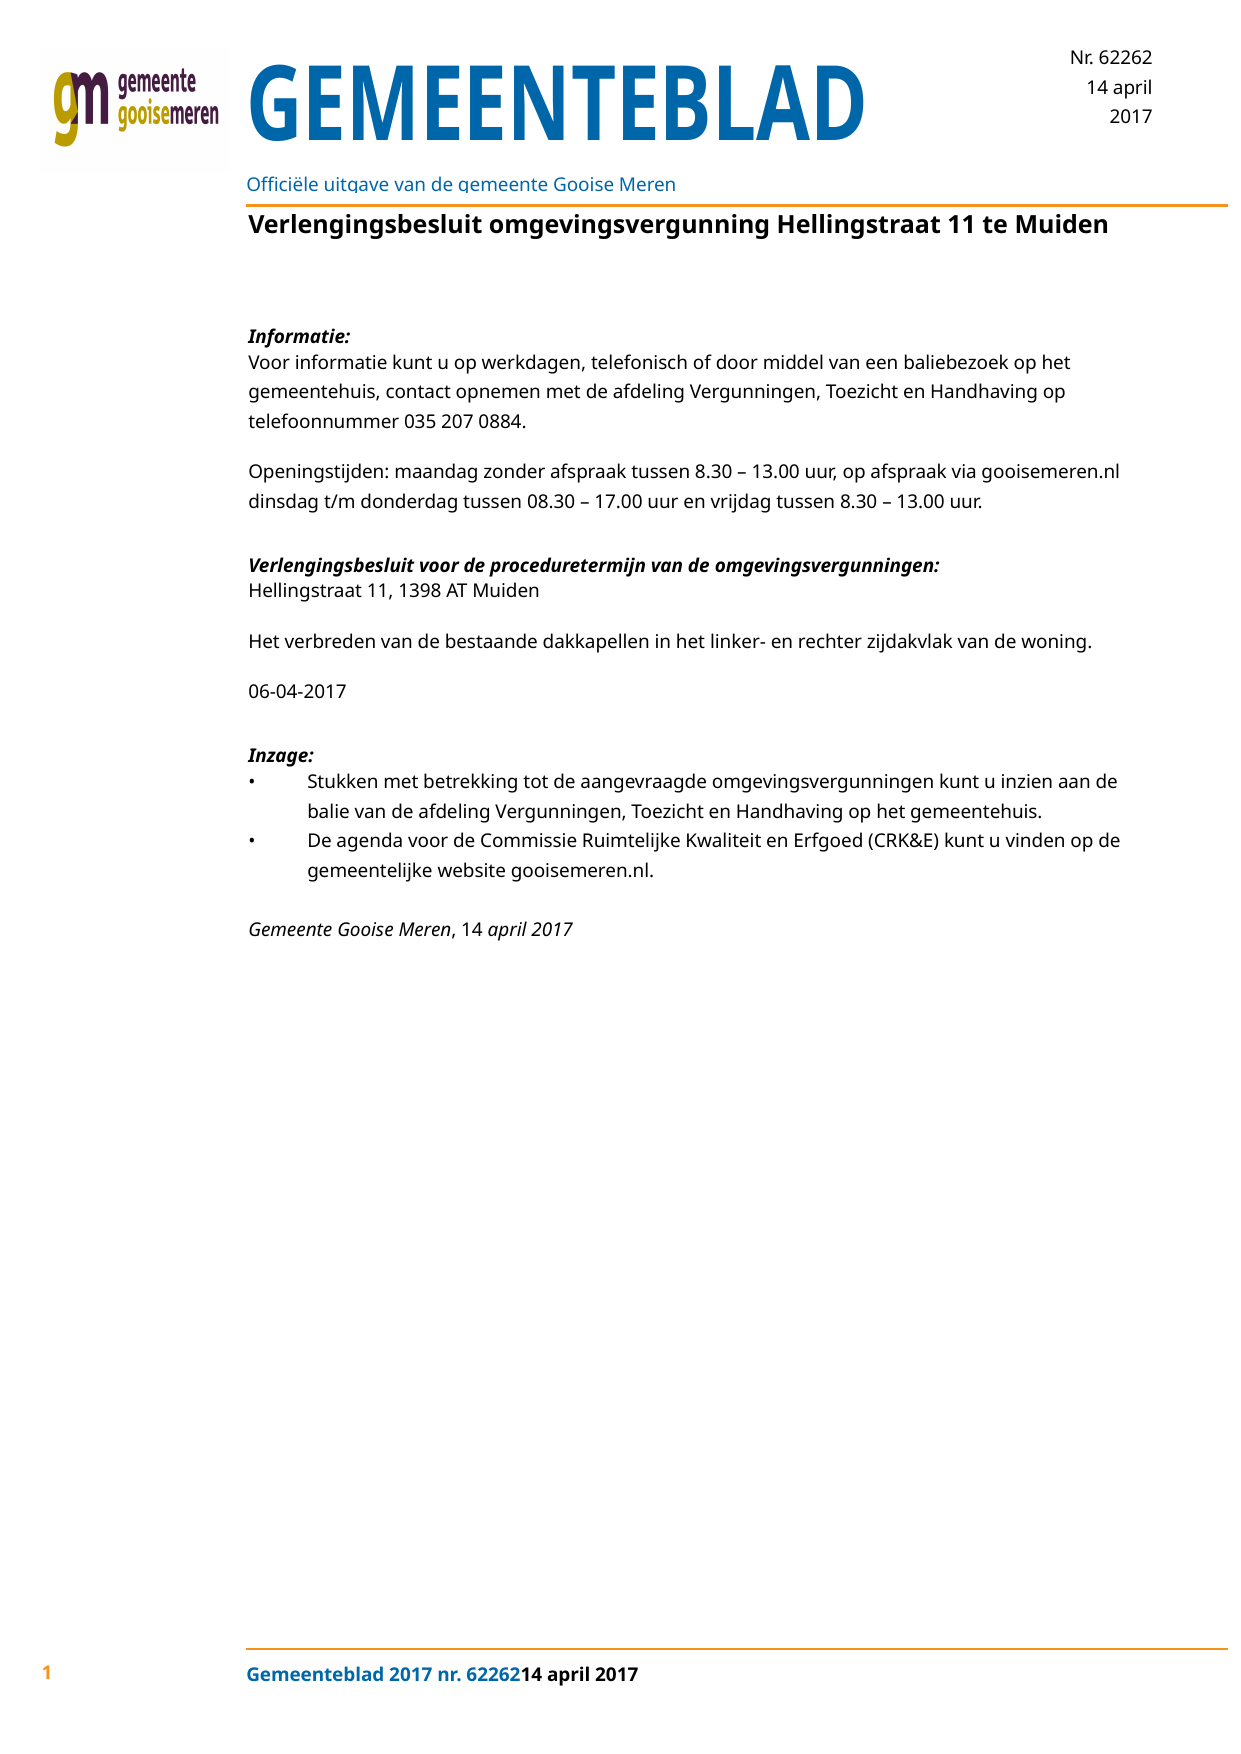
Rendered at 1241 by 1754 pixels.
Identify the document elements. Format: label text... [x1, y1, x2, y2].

text 06-04-2017 [248, 678, 1152, 704]
text Voor informatie kunt u op werkdagen, telefonisch of door middel van een baliebezoek op het gemeentehuis, contact opnemen met de afdeling Vergunningen, Toezicht en Handhaving op telefoonnummer 035 207 0884. [248, 349, 1152, 434]
text Gemeente Gooise Meren, 14 april 2017 [248, 916, 1152, 942]
text Hellingstraat 11, 1398 AT Muiden [248, 578, 1152, 603]
text Verlengingsbesluit voor de proceduretermijn van de omgevingsvergunningen: [248, 552, 1152, 578]
list Stukken met betrekking tot de aangevraagde omgevingsvergunningen kunt u inzien aan de balie van de afdeling Vergunningen, Toezicht en Handhaving op het gemeentehuis. [248, 768, 1152, 823]
text Openingstijden: maandag zonder afspraak tussen 8.30 – 13.00 uur, op afspraak via gooisemeren.nl dinsdag t/m donderdag tussen 08.30 – 17.00 uur en vrijdag tussen 8.30 – 13.00 uur. [248, 458, 1152, 514]
text Inzage: [248, 742, 1152, 768]
text Verlengingsbesluit omgevingsvergunning Hellingstraat 11 te Muiden [248, 207, 1152, 241]
text Het verbreden van de bestaande dakkapellen in het linker- en rechter zijdakvlak van de woning. [248, 628, 1152, 654]
picture [41, 47, 231, 172]
list De agenda voor de Commissie Ruimtelijke Kwaliteit en Erfgoed (CRK&E) kunt u vinden op de gemeentelijke website gooisemeren.nl. [248, 827, 1152, 883]
text Informatie: [248, 323, 1152, 349]
